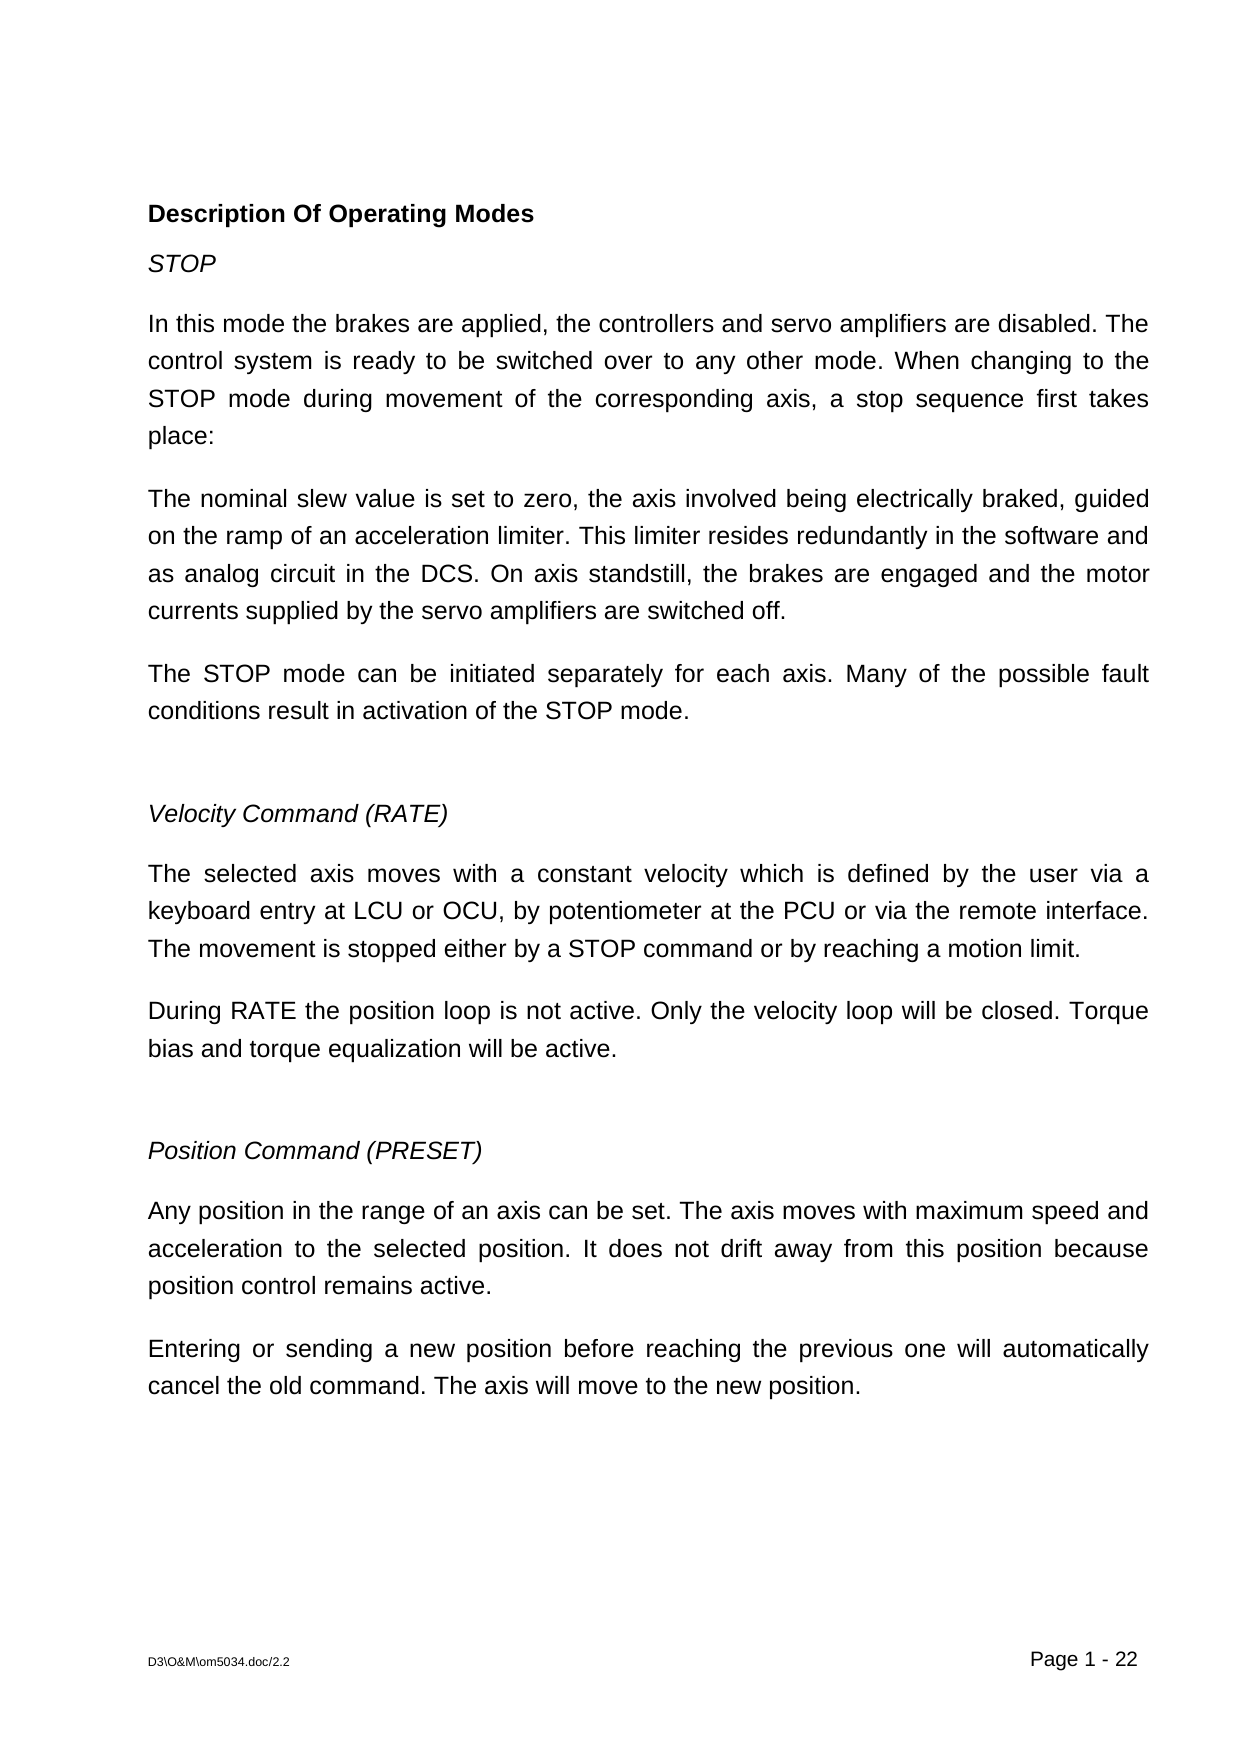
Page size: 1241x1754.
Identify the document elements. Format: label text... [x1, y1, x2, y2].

text The selected axis moves with a constant velocity which is defined by the user via a keyboard entry at LCU or OCU, by potentiometer at the PCU or via the remote interface. The movement is stopped either by a STOP command or by reaching a motion limit. [148, 852, 1152, 965]
subtitle Position Command (PRESET) [148, 1140, 1152, 1165]
subtitle Velocity Command (RATE) [148, 802, 1152, 827]
text The STOP mode can be initiated separately for each axis. Many of the possible fault conditions result in activation of the STOP mode. [148, 652, 1152, 727]
text During RATE the position loop is not active. Only the velocity loop will be closed. Torque bias and torque equalization will be active. [148, 990, 1152, 1065]
text Entering or sending a new position before reaching the previous one will automatically cancel the old command. The axis will move to the new position. [148, 1327, 1152, 1402]
subtitle Description Of Operating Modes [148, 202, 1152, 227]
subtitle STOP [148, 252, 1152, 277]
text In this mode the brakes are applied, the controllers and servo amplifiers are disabled. The control system is ready to be switched over to any other mode. When changing to the STOP mode during movement of the corresponding axis, a stop sequence first takes place: [148, 302, 1152, 452]
text The nominal slew value is set to zero, the axis involved being electrically braked, guided on the ramp of an acceleration limiter. This limiter resides redundantly in the software and as analog circuit in the DCS. On axis standstill, the brakes are engaged and the motor currents supplied by the servo amplifiers are switched off. [148, 477, 1152, 627]
text Any position in the range of an axis can be set. The axis moves with maximum speed and acceleration to the selected position. It does not drift away from this position because position control remains active. [148, 1190, 1152, 1302]
